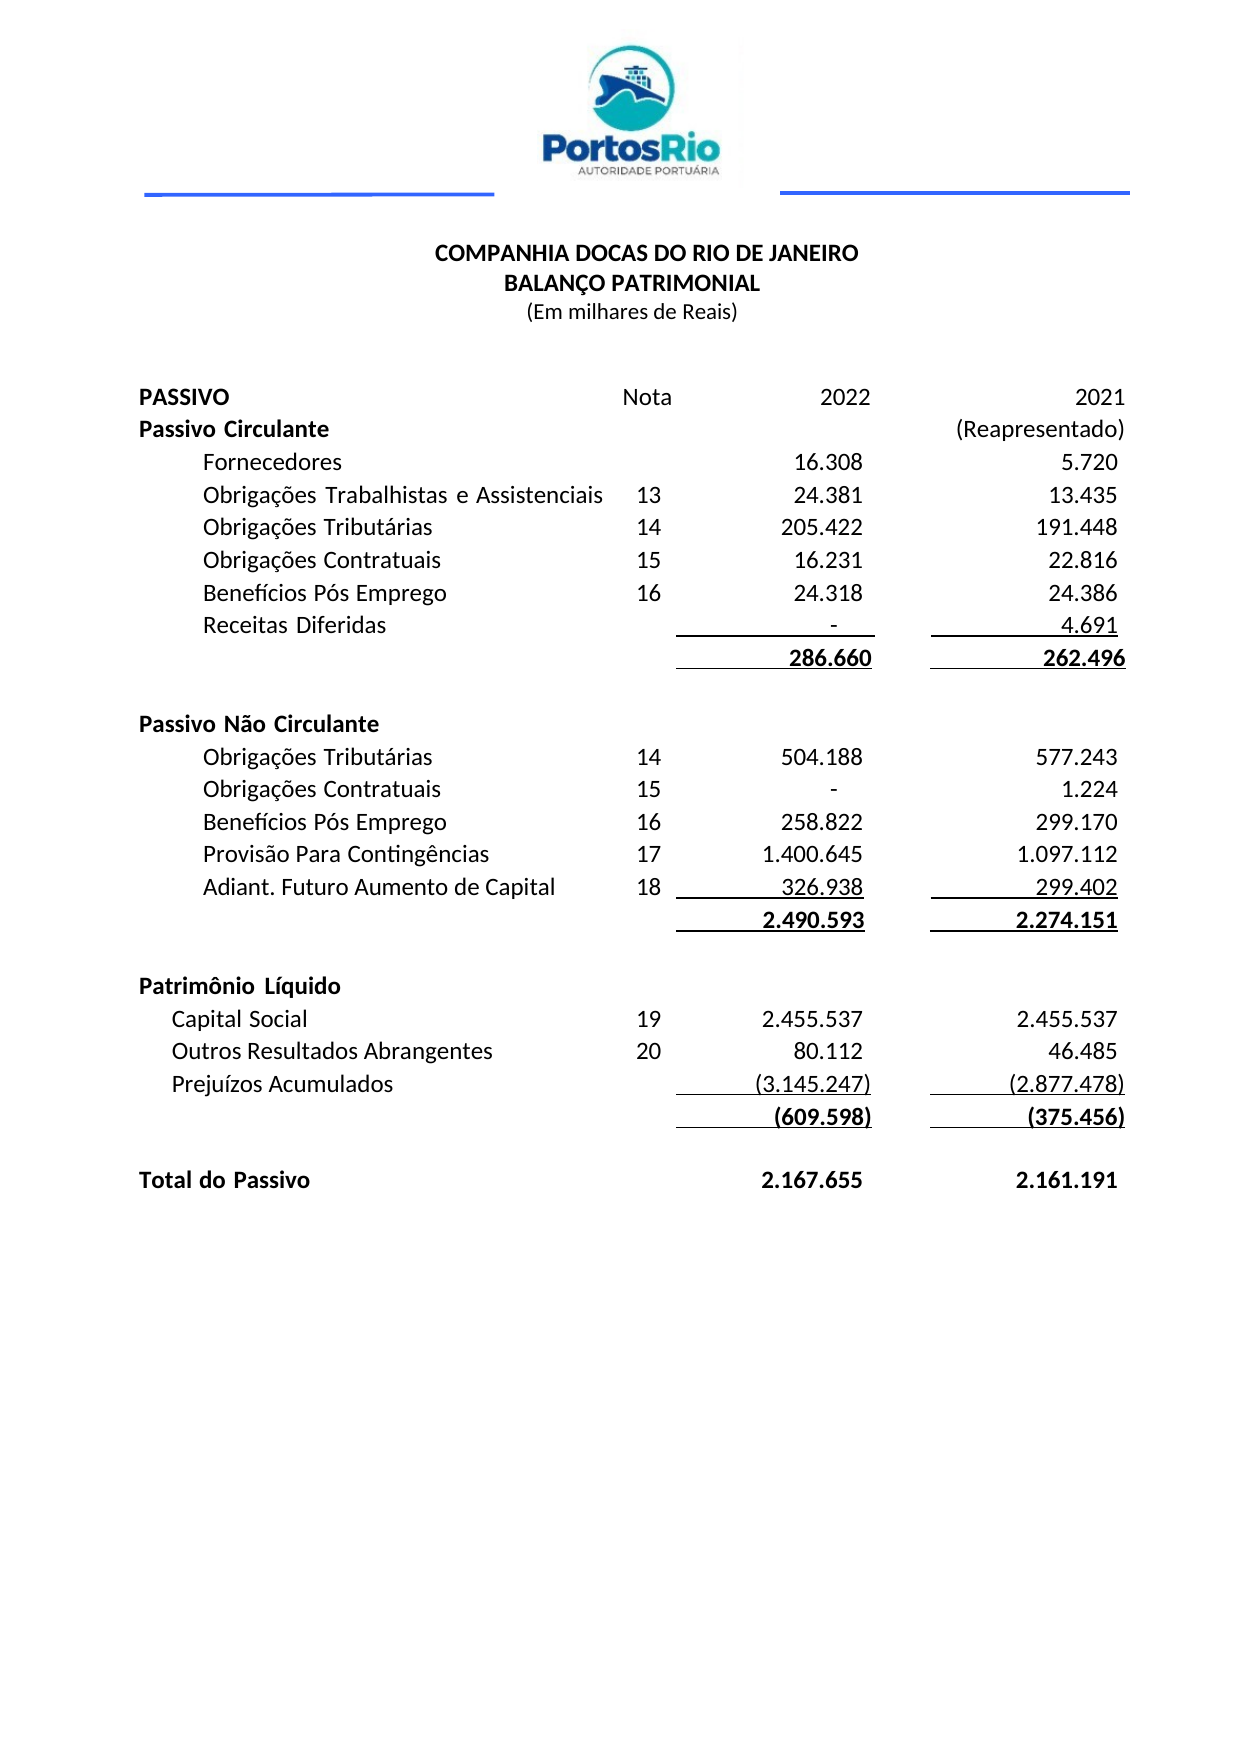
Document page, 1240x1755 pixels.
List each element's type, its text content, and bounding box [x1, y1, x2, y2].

table_cell 14 [615, 513, 674, 545]
table_cell [615, 955, 674, 1004]
table_cell Capital Social [134, 1004, 615, 1036]
table_cell [674, 693, 903, 742]
table_cell (375.456) [903, 1100, 1130, 1151]
table_cell Total do Passivo [134, 1151, 615, 1196]
table_cell 20 [615, 1036, 674, 1067]
table_cell Passivo Não Circulante [134, 693, 615, 742]
table_cell [903, 955, 1130, 1004]
table_cell 16 [615, 807, 674, 840]
table_cell Obrigações Tributárias [134, 742, 615, 774]
table_cell Obrigações Tributárias [134, 513, 615, 545]
table_cell [615, 609, 674, 642]
table_cell 24.381 [674, 480, 903, 512]
table_cell 80.112 [674, 1036, 903, 1067]
table_cell Obrigações Trabalhistas e Assistenciais [134, 480, 615, 512]
table_cell 13 [615, 480, 674, 512]
table_header 2022 [674, 385, 903, 447]
table_cell [615, 447, 674, 480]
table_cell 286.660 [674, 642, 903, 692]
table_cell [615, 1068, 674, 1100]
table_cell [615, 1151, 674, 1196]
table_cell [134, 904, 615, 954]
table_cell 22.816 [903, 545, 1130, 578]
table_cell 24.386 [903, 578, 1130, 609]
table_cell 326.938 [674, 871, 903, 904]
table_cell 577.243 [903, 742, 1130, 774]
table_cell 13.435 [903, 480, 1130, 512]
table_cell 2.161.191 [903, 1151, 1130, 1196]
table_cell 258.822 [674, 807, 903, 840]
table_cell [903, 693, 1130, 742]
table_cell 15 [615, 775, 674, 807]
table_cell (2.877.478) [903, 1068, 1130, 1100]
table_cell 15 [615, 545, 674, 578]
table_cell 14 [615, 742, 674, 774]
table_cell 2.455.537 [903, 1004, 1130, 1036]
table_cell 19 [615, 1004, 674, 1036]
table_cell 5.720 [903, 447, 1130, 480]
table_cell - [674, 775, 903, 807]
table_cell 4.691 [903, 609, 1130, 642]
table_cell Fornecedores [134, 447, 615, 480]
table_cell Prejuízos Acumulados [134, 1068, 615, 1100]
table_cell 2.274.151 [903, 904, 1130, 954]
table_cell Receitas Diferidas [134, 609, 615, 642]
table_cell 24.318 [674, 578, 903, 609]
table_cell 2.490.593 [674, 904, 903, 954]
table_header PASSIVO Passivo Circulante [134, 385, 615, 447]
table_cell [134, 1100, 615, 1151]
table_cell 17 [615, 840, 674, 871]
table_cell 205.422 [674, 513, 903, 545]
table_cell (609.598) [674, 1100, 903, 1151]
table_cell 2.167.655 [674, 1151, 903, 1196]
table_cell 1.224 [903, 775, 1130, 807]
table_cell [615, 693, 674, 742]
table_cell Outros Resultados Abrangentes [134, 1036, 615, 1067]
table_cell Obrigações Contratuais [134, 775, 615, 807]
table_cell 16 [615, 578, 674, 609]
table_cell [134, 642, 615, 692]
table_cell 2.455.537 [674, 1004, 903, 1036]
table_cell [615, 904, 674, 954]
table_cell 1.400.645 [674, 840, 903, 871]
table_cell 504.188 [674, 742, 903, 774]
table_cell 299.402 [903, 871, 1130, 904]
table_header 2021 (Reapresentado) [903, 385, 1130, 447]
table_cell Provisão Para Contingências [134, 840, 615, 871]
table_cell Benefícios Pós Emprego [134, 807, 615, 840]
table_cell [615, 642, 674, 692]
table_cell 1.097.112 [903, 840, 1130, 871]
table_cell (3.145.247) [674, 1068, 903, 1100]
table_cell Adiant. Futuro Aumento de Capital [134, 871, 615, 904]
table_cell 262.496 [903, 642, 1130, 692]
table_cell 16.231 [674, 545, 903, 578]
table_header Nota [615, 385, 674, 447]
table_cell [674, 955, 903, 1004]
table_cell - [674, 609, 903, 642]
table_cell Obrigações Contratuais [134, 545, 615, 578]
table_cell 46.485 [903, 1036, 1130, 1067]
table_cell [615, 1100, 674, 1151]
table_cell Benefícios Pós Emprego [134, 578, 615, 609]
table_cell 16.308 [674, 447, 903, 480]
table_cell 299.170 [903, 807, 1130, 840]
table_cell Patrimônio Líquido [134, 955, 615, 1004]
table_cell 191.448 [903, 513, 1130, 545]
table_cell 18 [615, 871, 674, 904]
